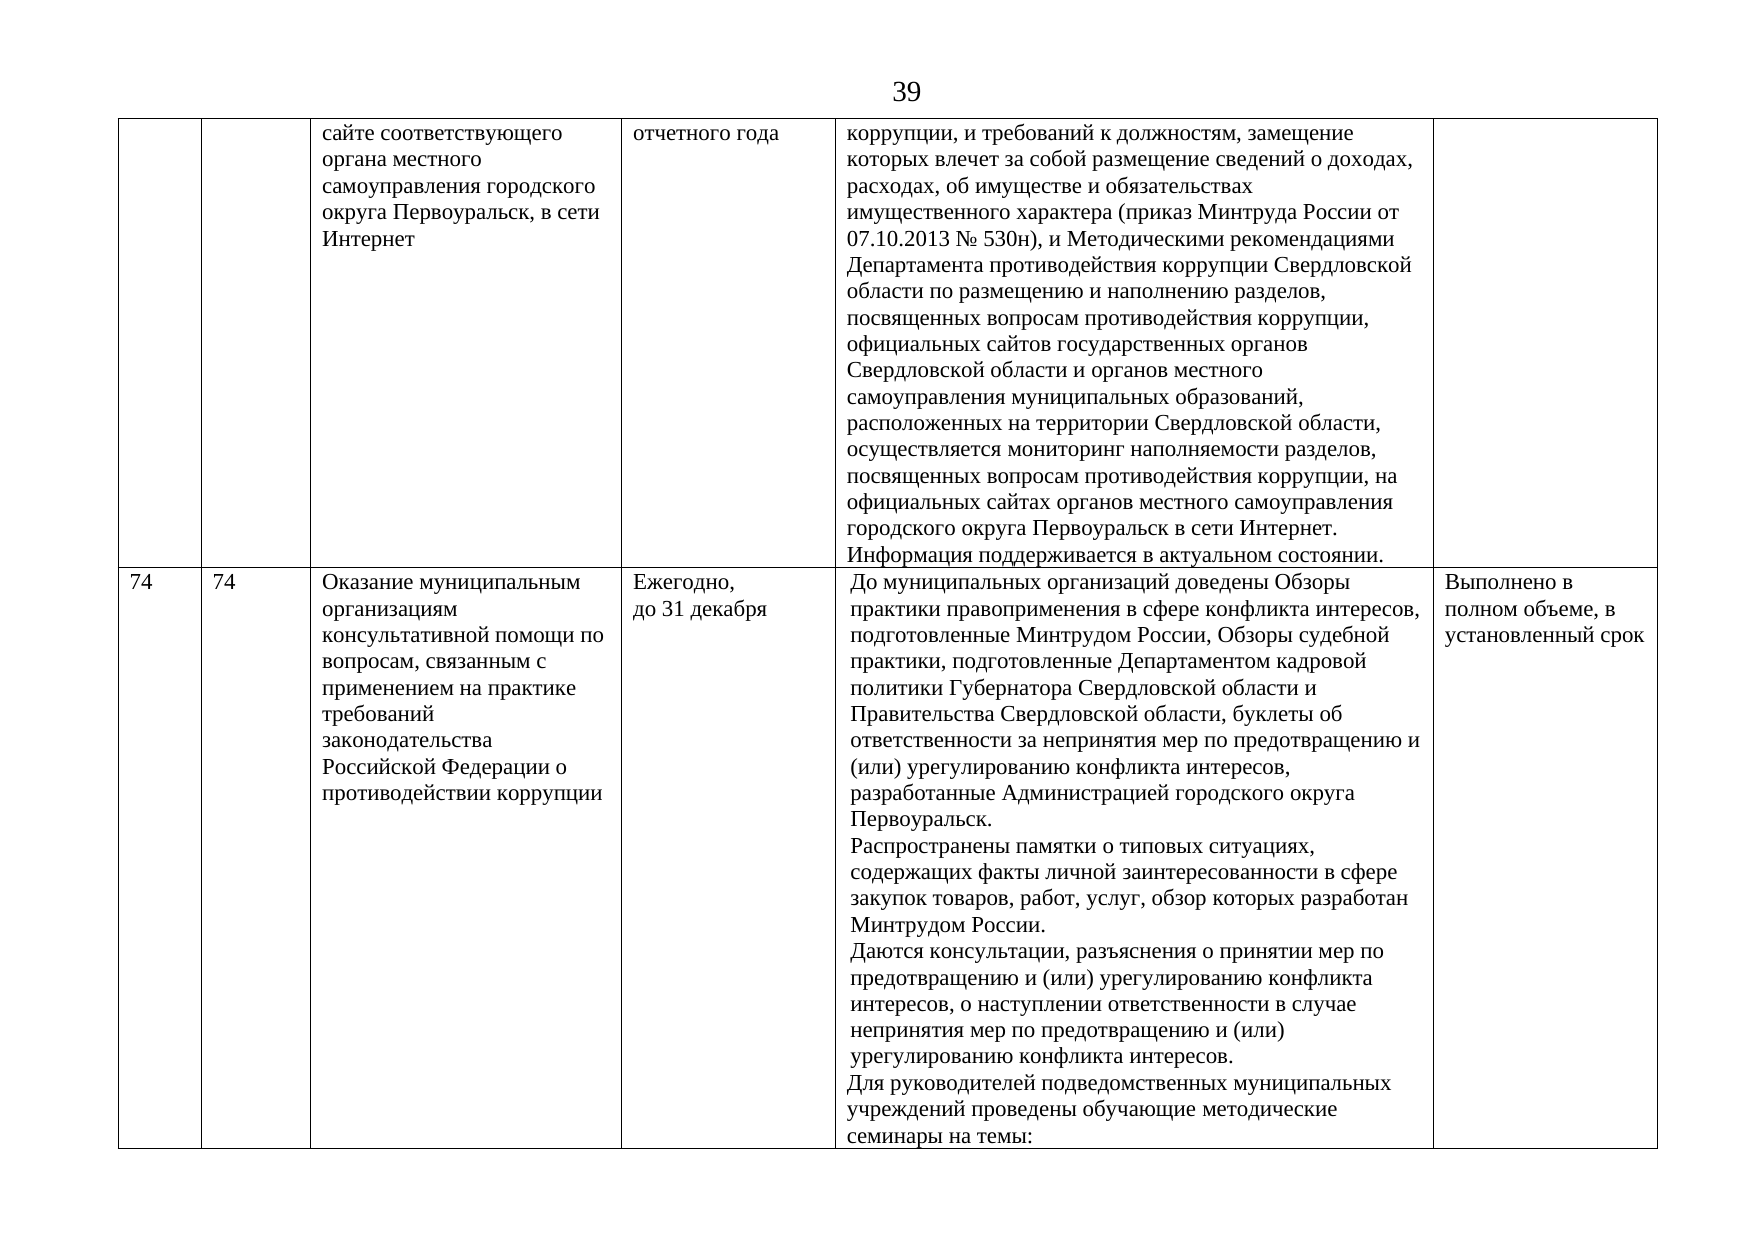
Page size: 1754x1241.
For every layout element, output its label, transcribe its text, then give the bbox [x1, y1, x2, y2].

table_cell 74 [119, 568, 201, 1148]
table_cell [1658, 567, 1663, 1148]
table_cell Оказание муниципальным организациям консультативной помощи по вопросам, связанным с применением на практике требований законодательства Российской Федерации о противодействии коррупции [311, 568, 621, 1148]
table_cell Выполнено в полном объеме, в установленный срок [1434, 568, 1657, 1148]
table_cell [202, 119, 310, 567]
table_cell [119, 119, 201, 567]
table_cell отчетного года [622, 119, 835, 567]
table_cell Ежегодно, до 31 декабря [622, 568, 835, 1148]
table_cell 74 [202, 568, 310, 1148]
table_cell [1658, 118, 1663, 567]
table_cell сайте соответствующего органа местного самоуправления городского округа Первоуральск, в сети Интернет [311, 119, 621, 567]
table_cell До муниципальных организаций доведены Обзоры практики правоприменения в сфере конфликта интересов, подготовленные Минтрудом России, Обзоры судебной практики, подготовленные Департаментом кадровой политики Губернатора Свердловской области и Правительства Свердловской области, буклеты об ответственности за непринятия мер по предотвращению и (или) урегулированию конфликта интересов, разработанные Администрацией городского округа Первоуральск. Распространены памятки о типовых ситуациях, содержащих факты личной заинтересованности в сфере закупок товаров, работ, услуг, обзор которых разработан Минтрудом России. Даются консультации, разъяснения о принятии мер по предотвращению и (или) урегулированию конфликта интересов, о наступлении ответственности в случае непринятия мер по предотвращению и (или) урегулированию конфликта интересов. Для руководителей подведомственных муниципальных учреждений проведены обучающие методические семинары на темы: [836, 568, 1433, 1148]
table_cell коррупции, и требований к должностям, замещение которых влечет за собой размещение сведений о доходах, расходах, об имуществе и обязательствах имущественного характера (приказ Минтруда России от 07.10.2013 № 530н), и Методическими рекомендациями Департамента противодействия коррупции Свердловской области по размещению и наполнению разделов, посвященных вопросам противодействия коррупции, официальных сайтов государственных органов Свердловской области и органов местного самоуправления муниципальных образований, расположенных на территории Свердловской области, осуществляется мониторинг наполняемости разделов, посвященных вопросам противодействия коррупции, на официальных сайтах органов местного самоуправления городского округа Первоуральск в сети Интернет. Информация поддерживается в актуальном состоянии. [836, 119, 1433, 567]
table_cell [1434, 119, 1657, 567]
